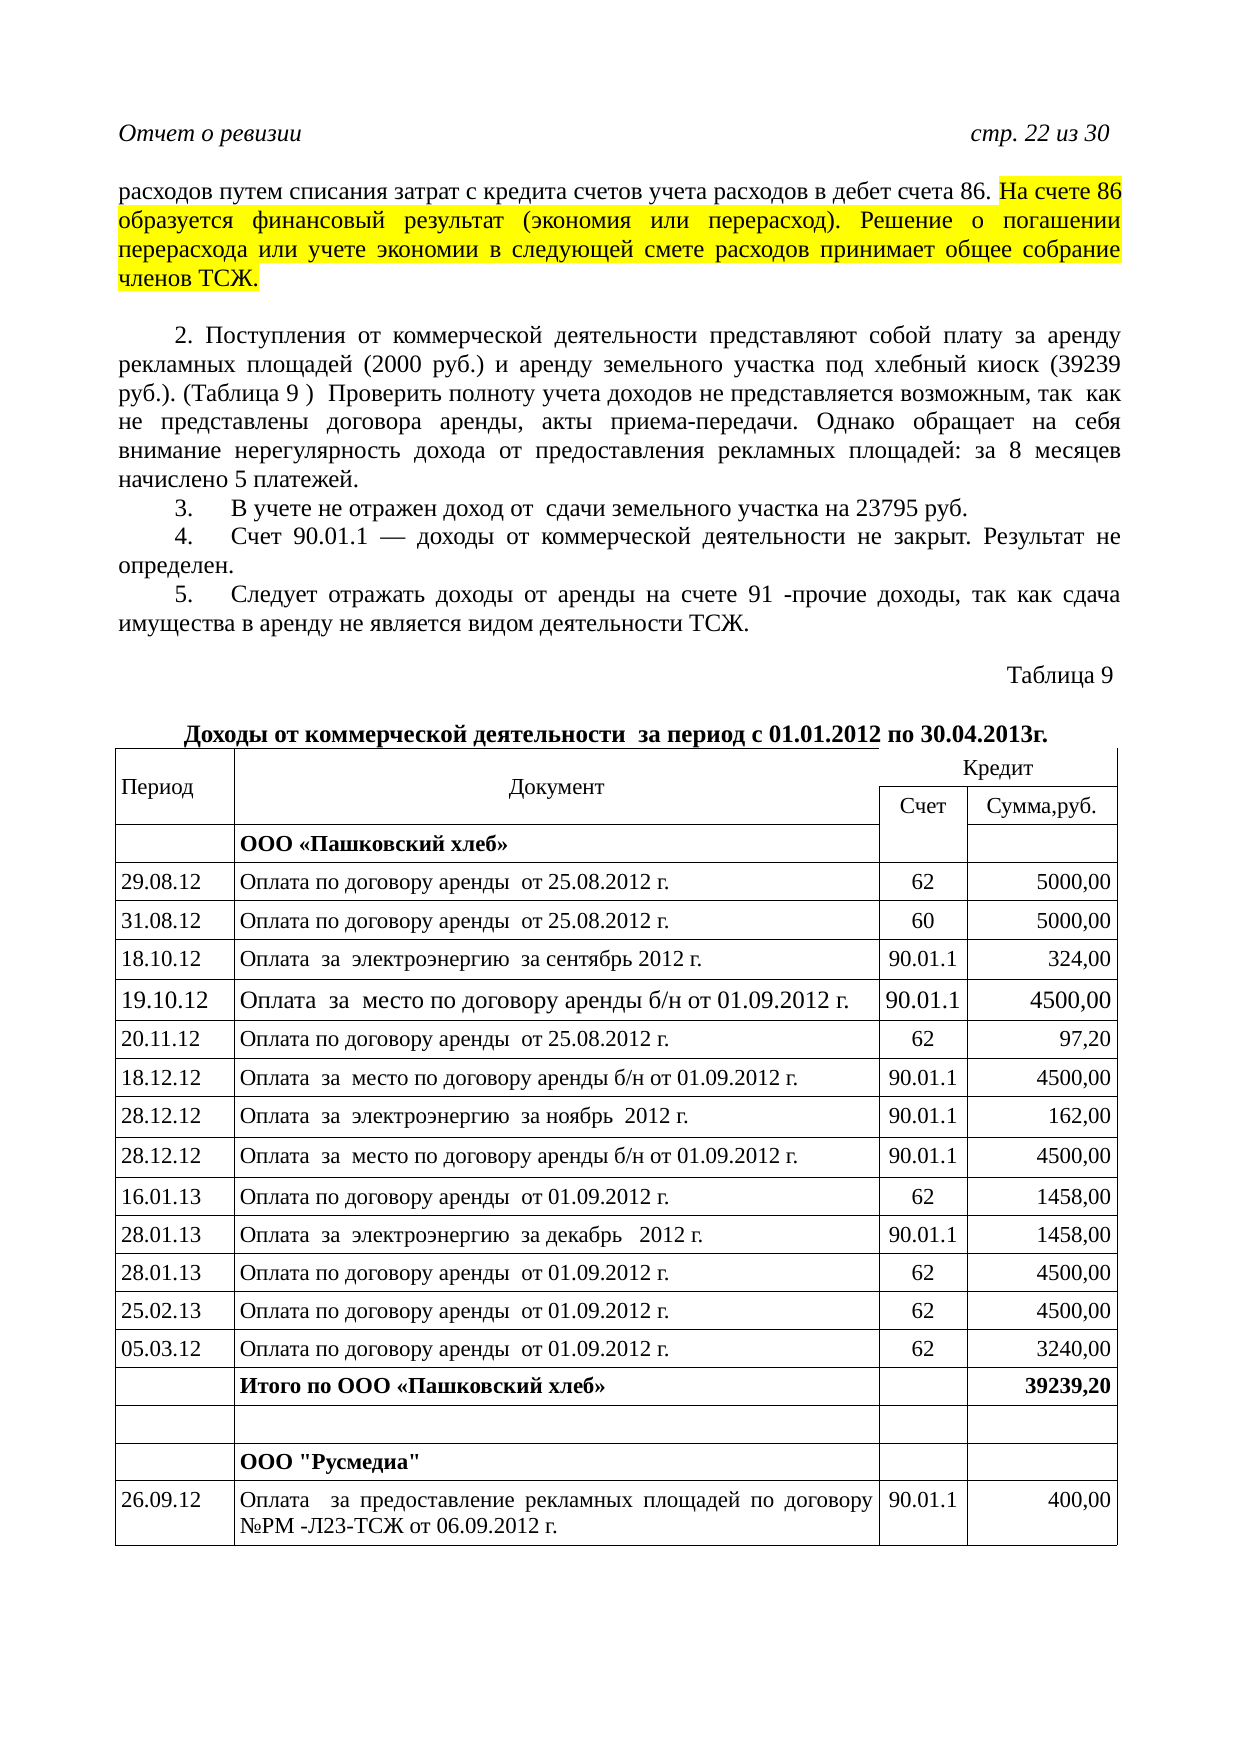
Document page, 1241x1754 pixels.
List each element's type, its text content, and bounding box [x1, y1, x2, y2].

table_cell Оплата за предоставление рекламных площадей по договору №РМ -Л23-ТСЖ от 06.09.2012 г. [235, 1481, 879, 1545]
table_cell [968, 1406, 1117, 1442]
table_cell [116, 1444, 234, 1480]
text расходов путем списания затрат с кредита счетов учета расходов в дебет счета 86. На счете 86 образуется финансовый результат (экономия или перерасход). Решение о погашении перерасхода или учете экономии в следующей смете расходов принимает общее собрание членов ТСЖ. [118, 176, 1122, 291]
table_cell 62 [880, 1178, 967, 1215]
table_cell 16.01.13 [116, 1178, 234, 1215]
table_cell [235, 1406, 879, 1442]
table_cell 1458,00 [968, 1178, 1117, 1215]
table_cell 20.11.12 [116, 1021, 234, 1058]
table_cell 324,00 [968, 940, 1117, 979]
table_cell 4500,00 [968, 980, 1117, 1019]
table_cell 4500,00 [968, 1059, 1117, 1096]
table_cell [880, 1406, 967, 1442]
table_cell 90.01.1 [880, 980, 967, 1019]
table_cell Оплата по договору аренды от 25.08.2012 г. [235, 901, 879, 939]
table_cell 90.01.1 [880, 1059, 967, 1096]
table_cell Оплата по договору аренды от 01.09.2012 г. [235, 1254, 879, 1291]
table_cell Доходы от коммерческой деятельности за период с 01.01.2012 по 30.04.2013г. [115, 689, 1117, 748]
table_header Таблица 9 [879, 660, 1117, 689]
table_cell 39239,20 [968, 1368, 1117, 1404]
table_cell 4500,00 [968, 1138, 1117, 1177]
table_cell 25.02.13 [116, 1292, 234, 1329]
table_cell 62 [880, 863, 967, 900]
table_header Кредит [879, 748, 1117, 786]
table_cell Итого по ООО «Пашковский хлеб» [235, 1368, 879, 1404]
table_cell ООО «Пашковский хлеб» [235, 825, 879, 862]
text 2. Поступления от коммерческой деятельности представляют собой плату за аренду рекламных площадей (2000 руб.) и аренду земельного участка под хлебный киоск (39239 руб.). (Таблица 9 ) Проверить полноту учета доходов не представляется возможным, так как не представлены договора аренды, акты приема-передачи. Однако обращает на себя внимание нерегулярность дохода от предоставления рекламных площадей: за 8 месяцев начислено 5 платежей. [118, 320, 1122, 493]
table_cell 5000,00 [968, 901, 1117, 939]
table_cell 28.01.13 [116, 1216, 234, 1253]
list Следует отражать доходы от аренды на счете 91 -прочие доходы, так как сдача имущества в аренду не является видом деятельности ТСЖ. [118, 579, 1122, 636]
table_cell [880, 824, 967, 862]
table_cell 4500,00 [968, 1292, 1117, 1329]
table_cell Счет [880, 787, 967, 824]
table_cell 18.12.12 [116, 1059, 234, 1096]
table_cell [116, 825, 234, 862]
table_cell Оплата по договору аренды от 25.08.2012 г. [235, 863, 879, 900]
table_cell Оплата за место по договору аренды б/н от 01.09.2012 г. [235, 980, 879, 1019]
table_cell 62 [880, 1021, 967, 1058]
table_cell 05.03.12 [116, 1330, 234, 1367]
table_cell 90.01.1 [880, 1138, 967, 1177]
table_cell 62 [880, 1330, 967, 1367]
table_cell 31.08.12 [116, 901, 234, 939]
table_cell 5000,00 [968, 863, 1117, 900]
table_cell [968, 825, 1117, 862]
table_cell [116, 1406, 234, 1442]
table_cell Оплата по договору аренды от 01.09.2012 г. [235, 1330, 879, 1367]
table_cell 90.01.1 [880, 1097, 967, 1137]
table_header [234, 660, 879, 689]
table_cell Период [116, 749, 234, 824]
table_cell [880, 1444, 967, 1480]
table_cell 90.01.1 [880, 1481, 967, 1545]
table_cell 97,20 [968, 1021, 1117, 1058]
table_cell 19.10.12 [116, 980, 234, 1019]
table_cell Оплата за электроэнергию за сентябрь 2012 г. [235, 940, 879, 979]
table_cell [968, 1444, 1117, 1480]
table_cell Оплата по договору аренды от 01.09.2012 г. [235, 1178, 879, 1215]
table_cell Сумма,руб. [968, 787, 1117, 824]
list В учете не отражен доход от сдачи земельного участка на 23795 руб. [118, 493, 1122, 521]
table_cell 3240,00 [968, 1330, 1117, 1367]
table_cell 62 [880, 1292, 967, 1329]
table_cell Оплата за электроэнергию за ноябрь 2012 г. [235, 1097, 879, 1137]
table_cell 90.01.1 [880, 1216, 967, 1253]
table_cell 90.01.1 [880, 940, 967, 979]
table_cell 18.10.12 [116, 940, 234, 979]
table_cell [116, 1368, 234, 1404]
table_cell Оплата за электроэнергию за декабрь 2012 г. [235, 1216, 879, 1253]
table_cell [880, 1368, 967, 1404]
table_cell 62 [880, 1254, 967, 1291]
table_cell 28.12.12 [116, 1138, 234, 1177]
table_cell 26.09.12 [116, 1481, 234, 1545]
table_cell 28.12.12 [116, 1097, 234, 1137]
table_cell 28.01.13 [116, 1254, 234, 1291]
table_header [115, 660, 234, 689]
table_cell Документ [235, 749, 879, 824]
table_cell 1458,00 [968, 1216, 1117, 1253]
table_cell 29.08.12 [116, 863, 234, 900]
table_cell 4500,00 [968, 1254, 1117, 1291]
table_cell Оплата по договору аренды от 25.08.2012 г. [235, 1021, 879, 1058]
table_cell 60 [880, 901, 967, 939]
table_cell 400,00 [968, 1481, 1117, 1545]
table_cell ООО "Русмедиа" [235, 1444, 879, 1480]
table_cell Оплата по договору аренды от 01.09.2012 г. [235, 1292, 879, 1329]
table_cell Оплата за место по договору аренды б/н от 01.09.2012 г. [235, 1138, 879, 1177]
table_cell Оплата за место по договору аренды б/н от 01.09.2012 г. [235, 1059, 879, 1096]
list Счет 90.01.1 — доходы от коммерческой деятельности не закрыт. Результат не определен. [118, 521, 1122, 579]
table_cell 162,00 [968, 1097, 1117, 1137]
